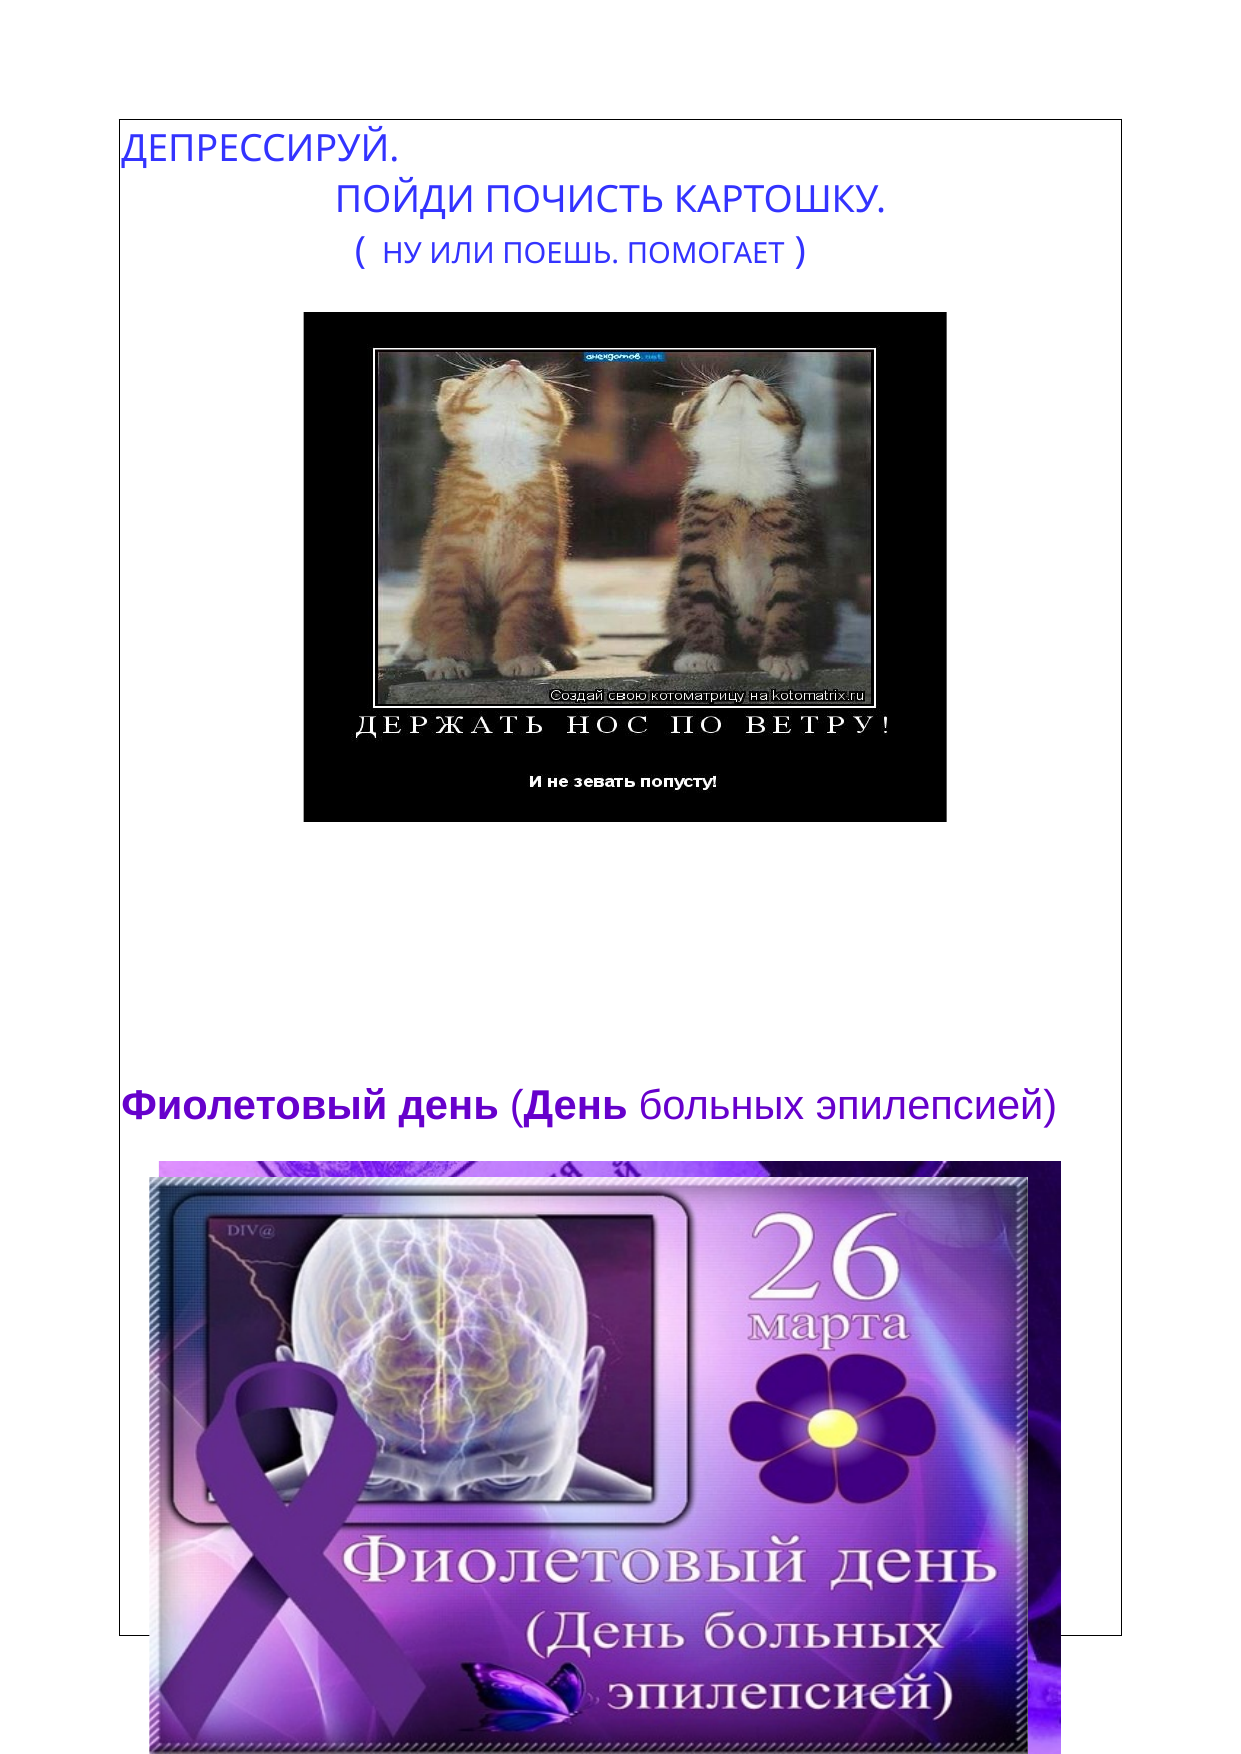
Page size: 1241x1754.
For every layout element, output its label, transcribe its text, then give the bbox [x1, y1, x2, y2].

text ПОЙДИ ПОЧИСТЬ КАРТОШКУ. [121, 172, 1119, 223]
text Фиолетовый день (День больных эпилепсией) [121, 1075, 1119, 1132]
text ДЕПРЕССИРУЙ. [121, 121, 1119, 172]
text ( НУ ИЛИ ПОЕШЬ. ПОМОГАЕТ ) [121, 223, 1119, 274]
